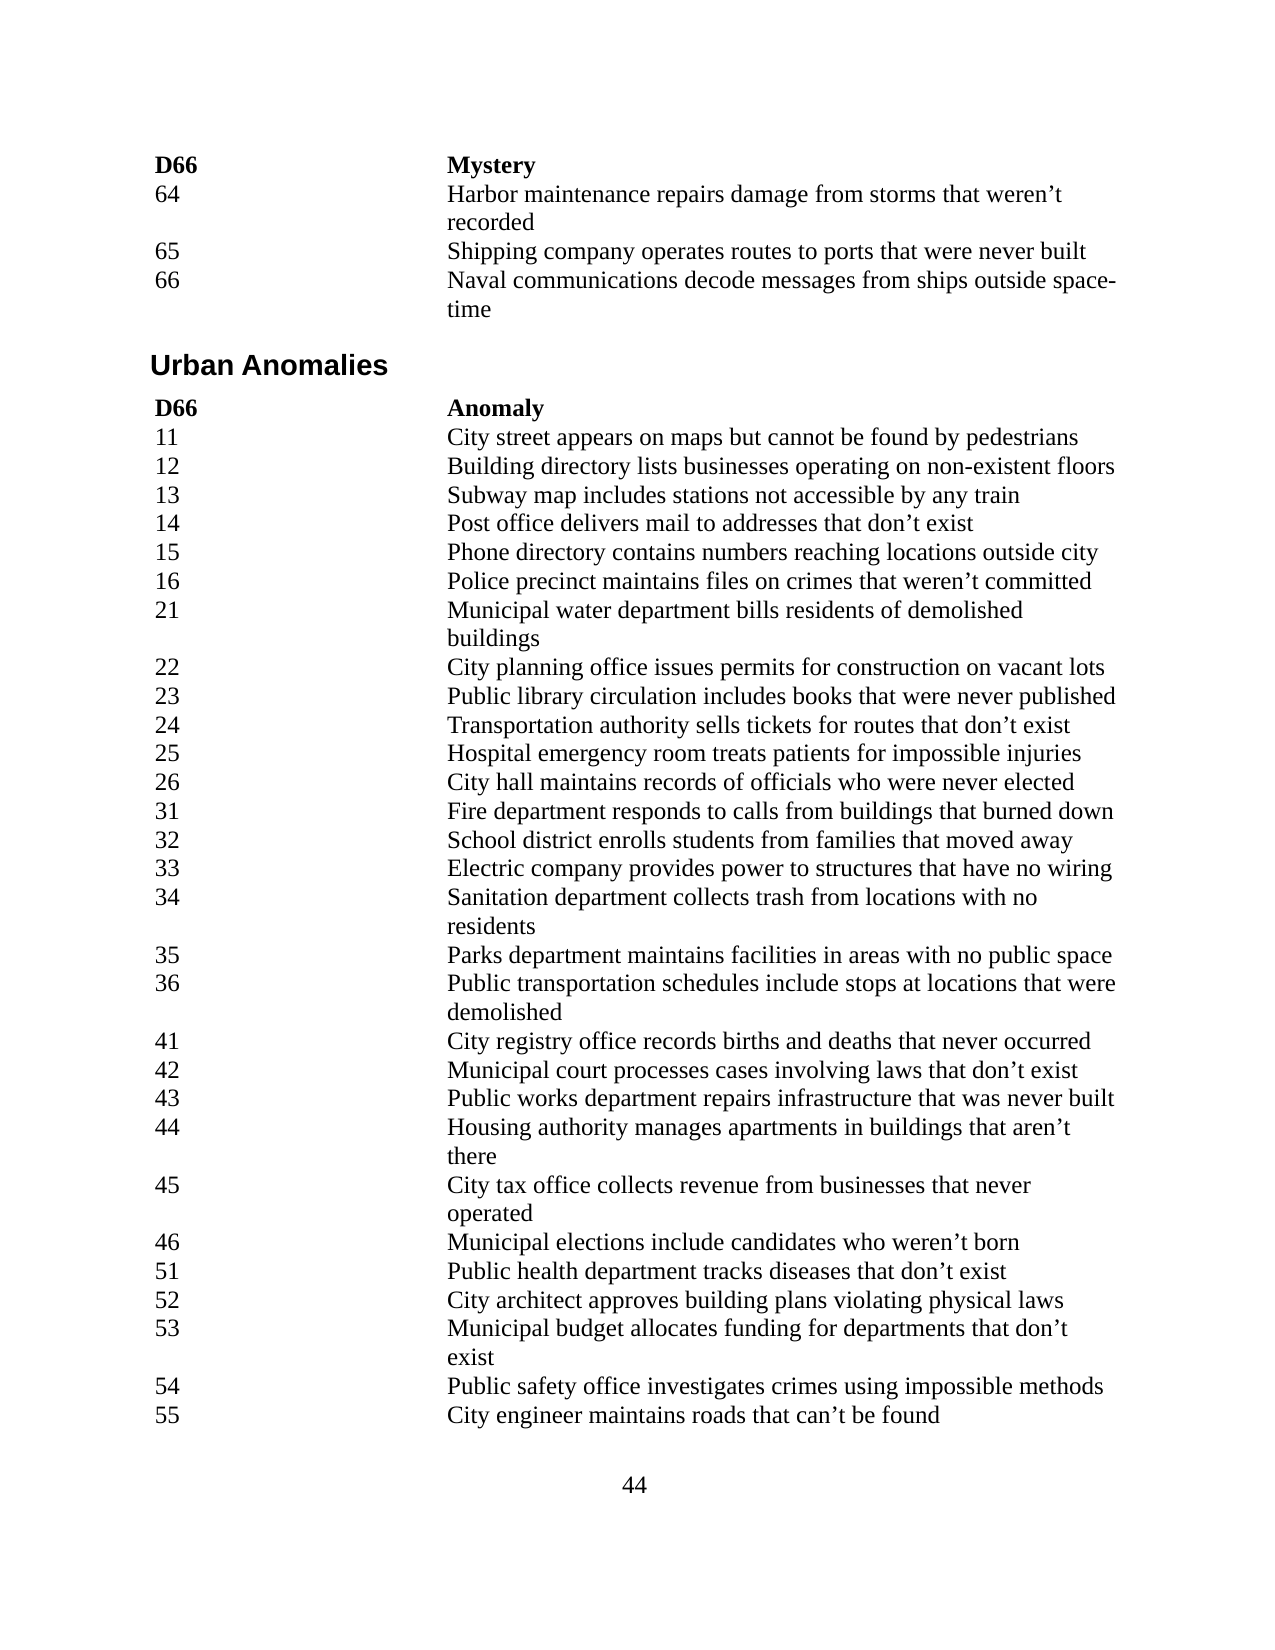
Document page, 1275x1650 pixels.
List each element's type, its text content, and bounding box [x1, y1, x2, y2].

table_cell 53 [150, 1314, 442, 1371]
table_cell 36 [150, 969, 442, 1026]
table_cell 15 [150, 537, 442, 566]
table_cell 41 [150, 1026, 442, 1055]
table_cell Harbor maintenance repairs damage from storms that weren’t recorded [443, 179, 1125, 236]
table_cell Electric company provides power to structures that have no wiring [443, 854, 1125, 882]
table_cell 34 [150, 882, 442, 940]
table_cell Fire department responds to calls from buildings that burned down [443, 796, 1125, 825]
table_cell 65 [150, 236, 442, 265]
table_cell Municipal water department bills residents of demolished buildings [443, 595, 1125, 652]
table_cell 21 [150, 595, 442, 652]
table_header Anomaly [443, 394, 1125, 422]
table_cell City engineer maintains roads that can’t be found [443, 1400, 1125, 1428]
table_cell Public transportation schedules include stops at locations that were demolished [443, 969, 1125, 1026]
table_cell City architect approves building plans violating physical laws [443, 1285, 1125, 1313]
table_cell 55 [150, 1400, 442, 1428]
table_cell 46 [150, 1227, 442, 1256]
table_cell 14 [150, 509, 442, 537]
table_cell 64 [150, 179, 442, 236]
table_cell City street appears on maps but cannot be found by pedestrians [443, 422, 1125, 451]
table_cell 31 [150, 796, 442, 825]
table_cell 44 [150, 1112, 442, 1170]
table_cell Parks department maintains facilities in areas with no public space [443, 940, 1125, 968]
table_cell 45 [150, 1170, 442, 1227]
table_cell Public safety office investigates crimes using impossible methods [443, 1371, 1125, 1400]
table_cell Subway map includes stations not accessible by any train [443, 480, 1125, 508]
table_cell Phone directory contains numbers reaching locations outside city [443, 537, 1125, 566]
table_cell 42 [150, 1055, 442, 1083]
table_header Mystery [443, 150, 1125, 179]
table_cell 52 [150, 1285, 442, 1313]
table_cell Municipal court processes cases involving laws that don’t exist [443, 1055, 1125, 1083]
table_cell Hospital emergency room treats patients for impossible injuries [443, 739, 1125, 767]
table_header D66 [150, 394, 442, 422]
table_cell City hall maintains records of officials who were never elected [443, 767, 1125, 796]
table_cell 33 [150, 854, 442, 882]
table_cell 43 [150, 1084, 442, 1112]
table_cell Naval communications decode messages from ships outside space-time [443, 265, 1125, 322]
table_cell City tax office collects revenue from businesses that never operated [443, 1170, 1125, 1227]
table_cell City registry office records births and deaths that never occurred [443, 1026, 1125, 1055]
table_cell 25 [150, 739, 442, 767]
table_cell 22 [150, 652, 442, 681]
table_cell Building directory lists businesses operating on non-existent floors [443, 451, 1125, 480]
table_cell Police precinct maintains files on crimes that weren’t committed [443, 566, 1125, 595]
table_cell Post office delivers mail to addresses that don’t exist [443, 509, 1125, 537]
table_header D66 [150, 150, 442, 179]
table_cell 23 [150, 681, 442, 710]
table_cell 32 [150, 825, 442, 853]
table_cell Housing authority manages apartments in buildings that aren’t there [443, 1112, 1125, 1170]
table_cell Municipal budget allocates funding for departments that don’t exist [443, 1314, 1125, 1371]
subtitle Urban Anomalies [150, 347, 1125, 381]
table_cell Shipping company operates routes to ports that were never built [443, 236, 1125, 265]
table_cell 11 [150, 422, 442, 451]
table_cell 13 [150, 480, 442, 508]
table_cell 26 [150, 767, 442, 796]
table_cell 54 [150, 1371, 442, 1400]
table_cell Transportation authority sells tickets for routes that don’t exist [443, 710, 1125, 738]
table_cell Public works department repairs infrastructure that was never built [443, 1084, 1125, 1112]
table_cell Municipal elections include candidates who weren’t born [443, 1227, 1125, 1256]
table_cell 51 [150, 1256, 442, 1285]
table_cell 12 [150, 451, 442, 480]
table_cell Public library circulation includes books that were never published [443, 681, 1125, 710]
table_cell 16 [150, 566, 442, 595]
table_cell Sanitation department collects trash from locations with no residents [443, 882, 1125, 940]
table_cell Public health department tracks diseases that don’t exist [443, 1256, 1125, 1285]
table_cell 66 [150, 265, 442, 322]
table_cell 35 [150, 940, 442, 968]
table_cell City planning office issues permits for construction on vacant lots [443, 652, 1125, 681]
table_cell School district enrolls students from families that moved away [443, 825, 1125, 853]
table_cell 24 [150, 710, 442, 738]
